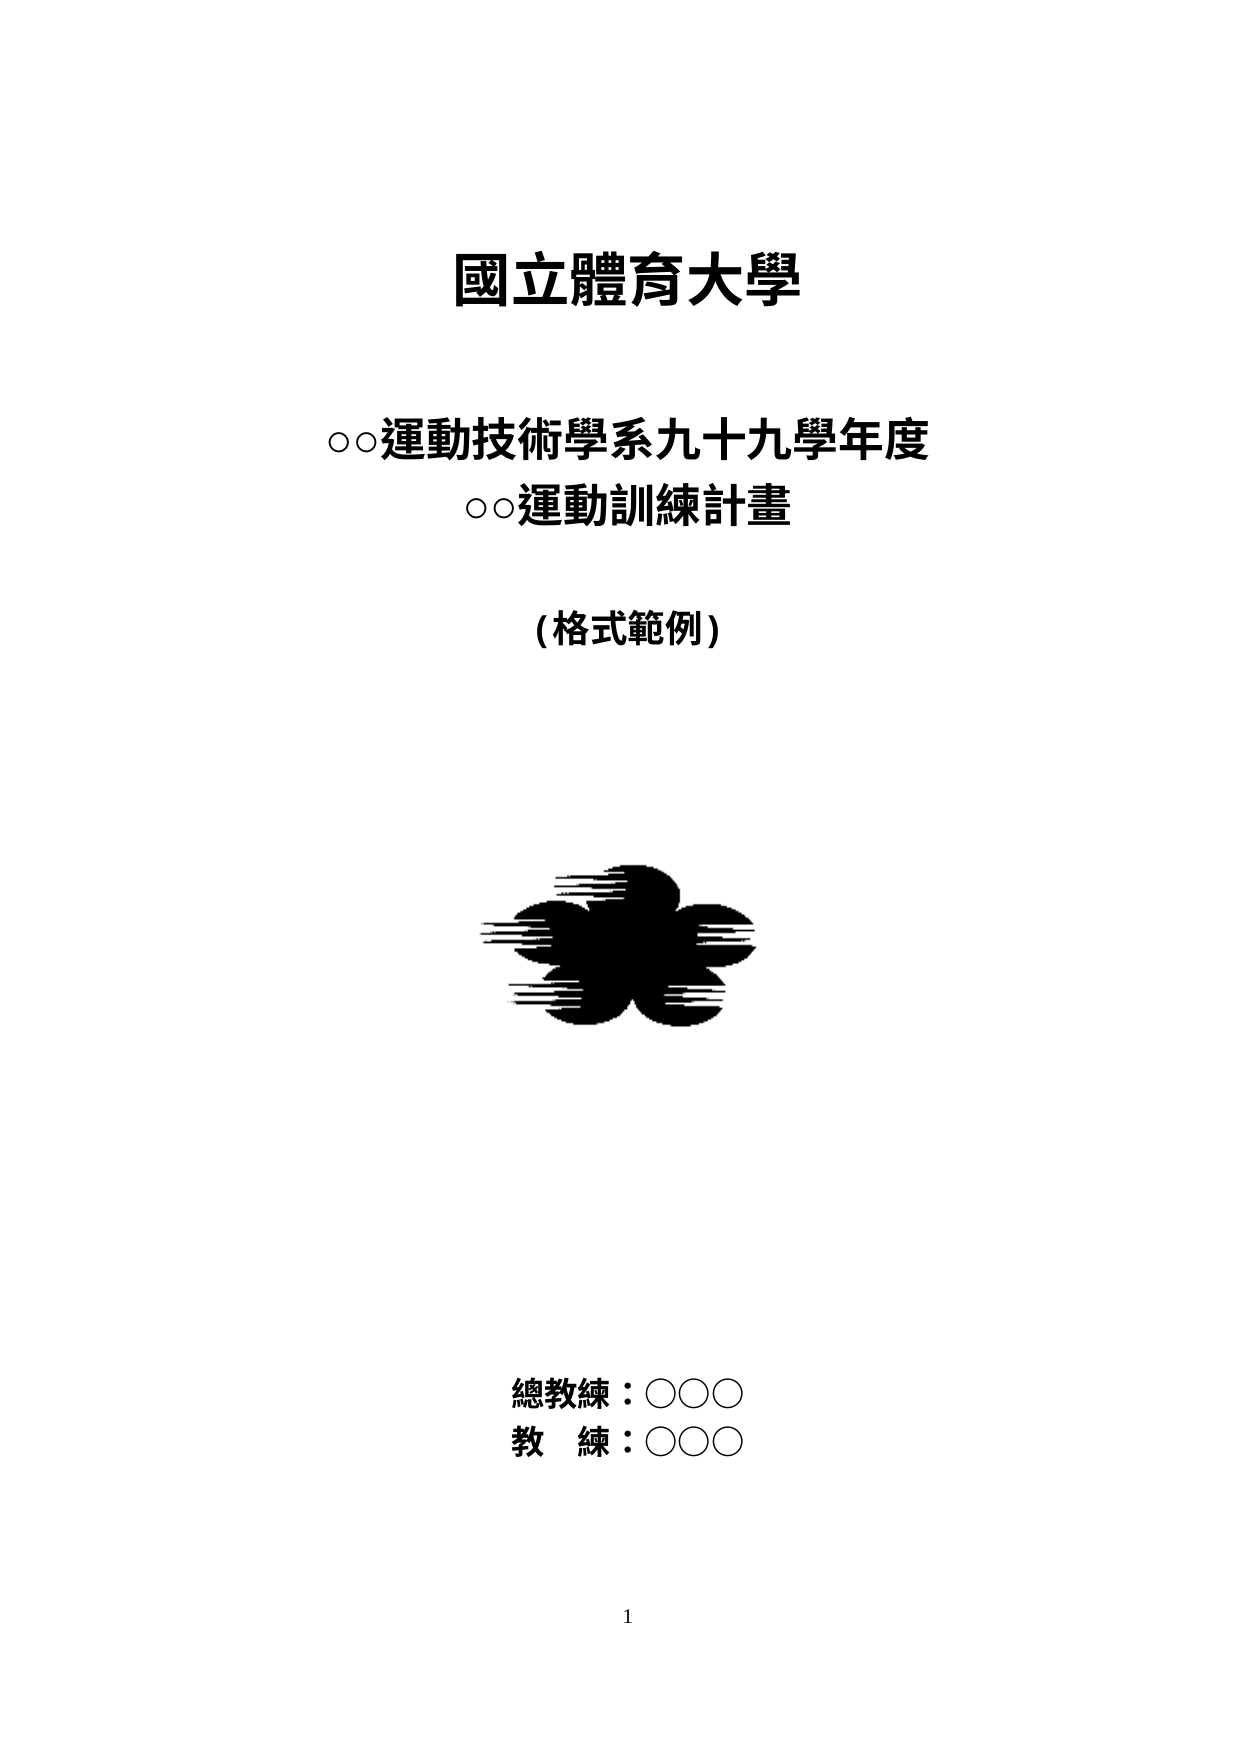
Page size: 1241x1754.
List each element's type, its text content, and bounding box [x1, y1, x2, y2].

text (格式範例) [162, 598, 1092, 653]
text ○○運動技術學系九十九學年度 [162, 403, 1092, 469]
text 總教練：○○○ [162, 1368, 1092, 1416]
text 國立體育大學 [162, 234, 1092, 318]
text ○○運動訓練計畫 [162, 469, 1092, 536]
text 教 練：○○○ [162, 1416, 1092, 1464]
